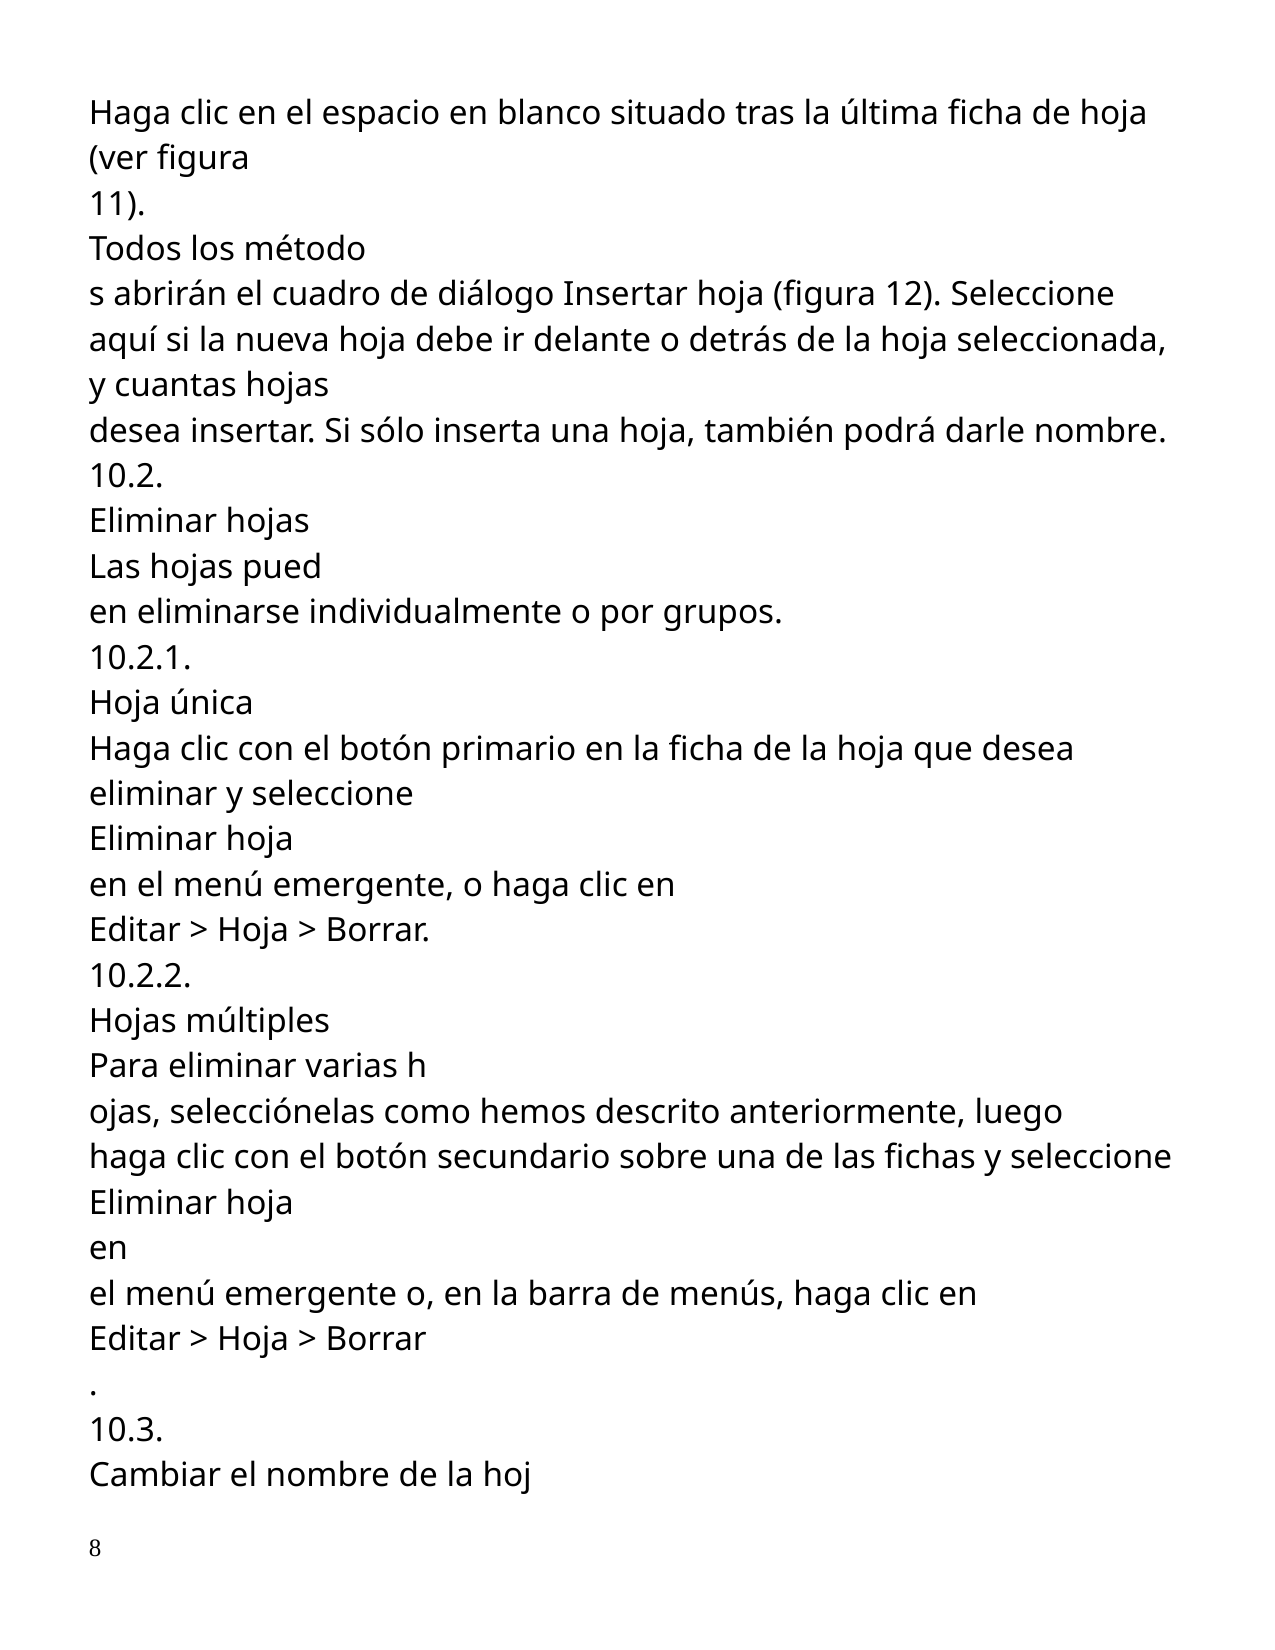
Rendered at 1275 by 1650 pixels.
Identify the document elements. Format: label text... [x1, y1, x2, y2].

text Hoja única [88, 679, 1186, 724]
text en eliminarse individualmente o por grupos. [88, 588, 1186, 633]
text en [88, 1224, 1186, 1269]
text 10.2.1. [88, 633, 1186, 679]
text Editar > Hoja > Borrar. [88, 906, 1186, 951]
text Hojas múltiples [88, 997, 1186, 1042]
text Todos los método [88, 225, 1186, 270]
text Cambiar el nombre de la hoj [88, 1451, 1186, 1496]
text aquí si la nueva hoja debe ir delante o detrás de la hoja seleccionada, y cuantas hojas [88, 316, 1186, 406]
text Para eliminar varias h [88, 1042, 1186, 1088]
text haga clic con el botón secundario sobre una de las fichas y seleccione [88, 1133, 1186, 1178]
text 10.3. [88, 1406, 1186, 1451]
text Haga clic con el botón primario en la ficha de la hoja que desea eliminar y seleccione [88, 724, 1186, 815]
text Eliminar hojas [88, 497, 1186, 543]
text Editar > Hoja > Borrar [88, 1315, 1186, 1360]
text . [88, 1360, 1186, 1406]
text Eliminar hoja [88, 815, 1186, 861]
text en el menú emergente, o haga clic en [88, 861, 1186, 906]
text s abrirán el cuadro de diálogo Insertar hoja (figura 12). Seleccione [88, 270, 1186, 316]
text 10.2.2. [88, 951, 1186, 997]
text Haga clic en el espacio en blanco situado tras la última ficha de hoja (ver figura [88, 88, 1186, 179]
text desea insertar. Si sólo inserta una hoja, también podrá darle nombre. [88, 406, 1186, 452]
text Eliminar hoja [88, 1178, 1186, 1224]
text Las hojas pued [88, 543, 1186, 588]
text 10.2. [88, 452, 1186, 497]
text el menú emergente o, en la barra de menús, haga clic en [88, 1269, 1186, 1315]
text ojas, selecciónelas como hemos descrito anteriormente, luego [88, 1088, 1186, 1133]
text 11). [88, 179, 1186, 225]
